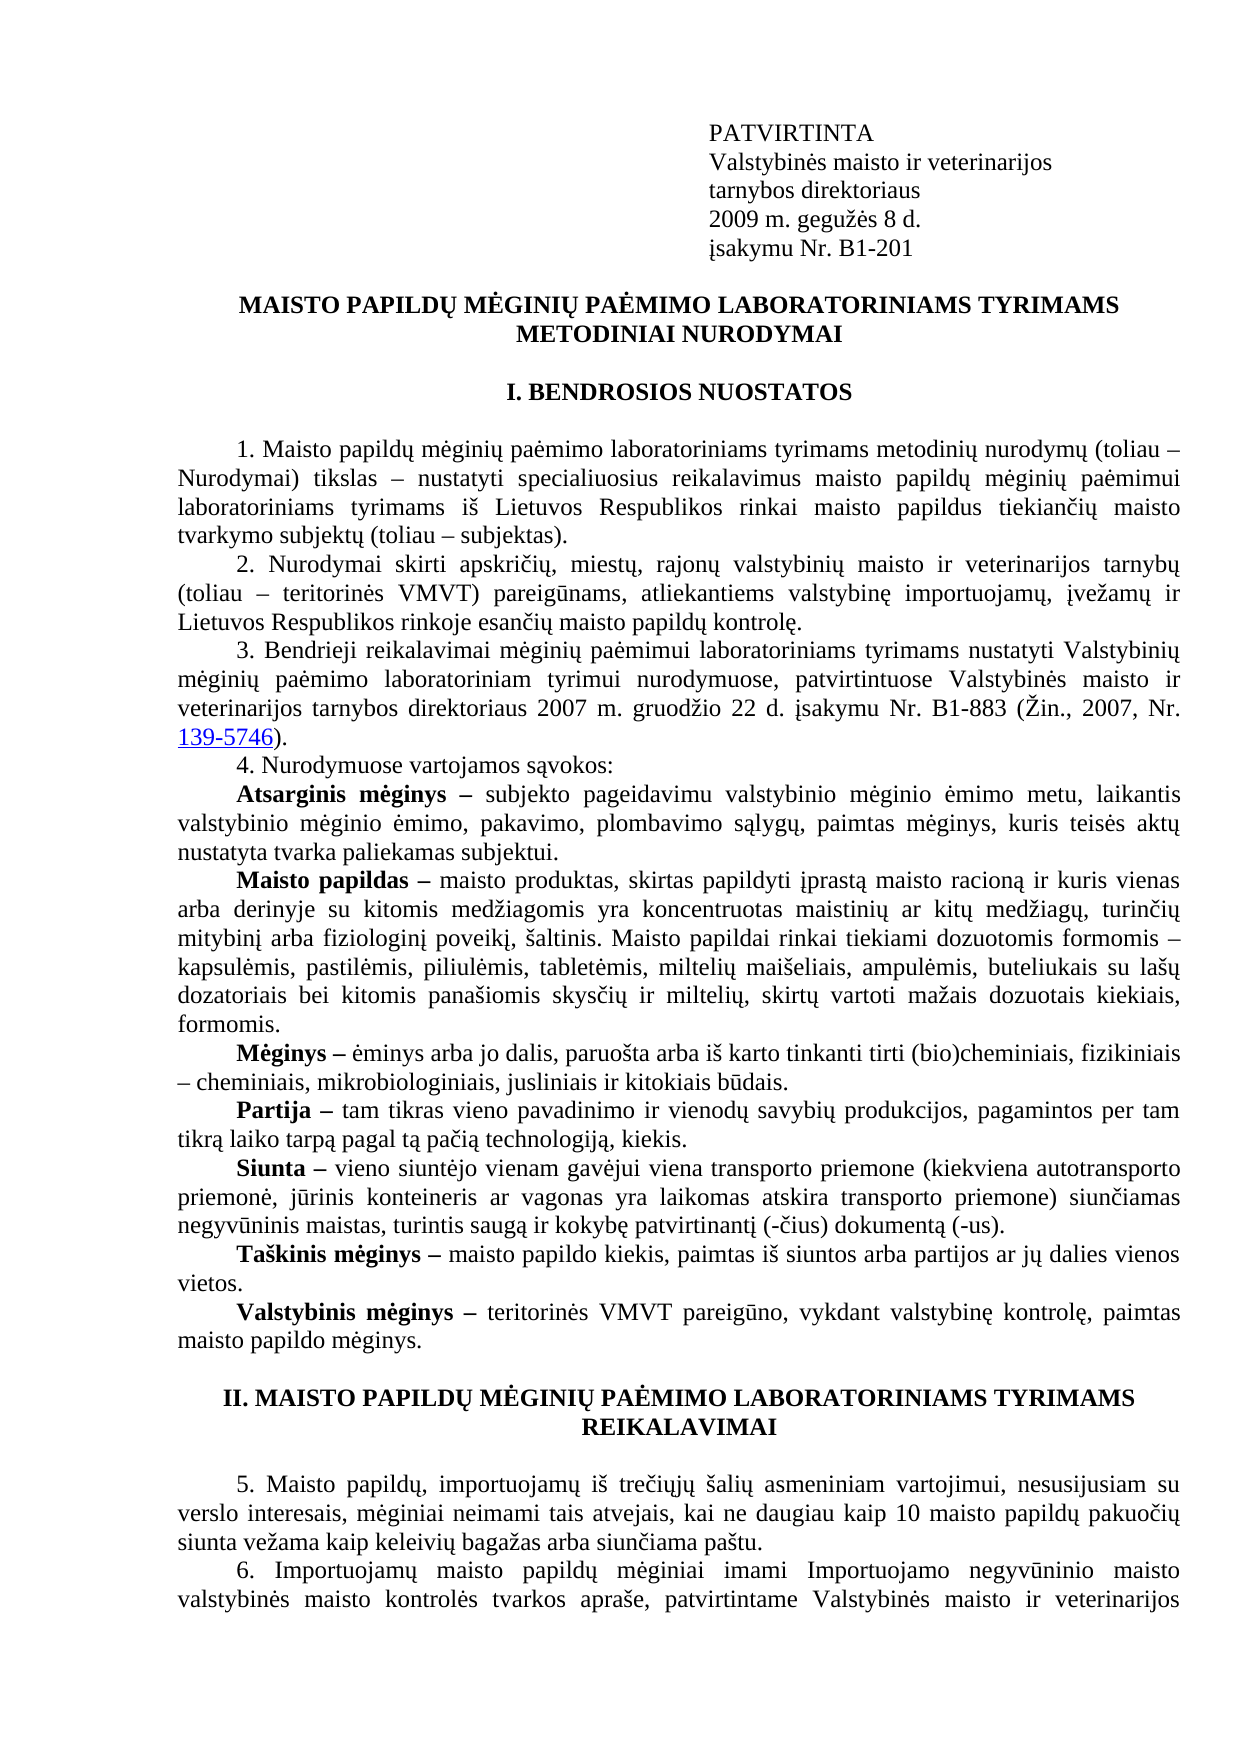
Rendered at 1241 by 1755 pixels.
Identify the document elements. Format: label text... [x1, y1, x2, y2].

text 3. Bendrieji reikalavimai mėginių paėmimui laboratoriniams tyrimams nustatyti Valstybinių mėginių paėmimo laboratoriniam tyrimui nurodymuose, patvirtintuose Valstybinės maisto ir veterinarijos tarnybos direktoriaus 2007 m. gruodžio 22 d. įsakymu Nr. B1-883 (Žin., 2007, Nr. 139-5746). [177, 636, 1181, 751]
text II. MAISTO PAPILDŲ MĖGINIŲ PAĖMIMO LABORATORINIAMS TYRIMAMS REIKALAVIMAI [177, 1383, 1181, 1441]
text 5. Maisto papildų, importuojamų iš trečiųjų šalių asmeniniam vartojimui, nesusijusiam su verslo interesais, mėginiai neimami tais atvejais, kai ne daugiau kaip 10 maisto papildų pakuočių siunta vežama kaip keleivių bagažas arba siunčiama paštu. [177, 1469, 1181, 1556]
text Valstybinės maisto ir veterinarijos [177, 147, 1181, 176]
text Siunta – vieno siuntėjo vienam gavėjui viena transporto priemone (kiekviena autotransporto priemonė, jūrinis konteineris ar vagonas yra laikomas atskira transporto priemone) siunčiamas negyvūninis maistas, turintis saugą ir kokybę patvirtinantį (-čius) dokumentą (-us). [177, 1153, 1181, 1239]
text 1. Maisto papildų mėginių paėmimo laboratoriniams tyrimams metodinių nurodymų (toliau – Nurodymai) tikslas – nustatyti specialiuosius reikalavimus maisto papildų mėginių paėmimui laboratoriniams tyrimams iš Lietuvos Respublikos rinkai maisto papildus tiekiančių maisto tvarkymo subjektų (toliau – subjektas). [177, 434, 1181, 549]
text 2. Nurodymai skirti apskričių, miestų, rajonų valstybinių maisto ir veterinarijos tarnybų (toliau – teritorinės VMVT) pareigūnams, atliekantiems valstybinę importuojamų, įvežamų ir Lietuvos Respublikos rinkoje esančių maisto papildų kontrolę. [177, 549, 1181, 636]
text PATVIRTINTA [177, 118, 1181, 147]
text Mėginys – ėminys arba jo dalis, paruošta arba iš karto tinkanti tirti (bio)cheminiais, fizikiniais – cheminiais, mikrobiologiniais, jusliniais ir kitokiais būdais. [177, 1038, 1181, 1096]
text 6. Importuojamų maisto papildų mėginiai imami Importuojamo negyvūninio maisto valstybinės maisto kontrolės tvarkos apraše, patvirtintame Valstybinės maisto ir veterinarijos [177, 1556, 1181, 1613]
text Maisto papildas – maisto produktas, skirtas papildyti įprastą maisto racioną ir kuris vienas arba derinyje su kitomis medžiagomis yra koncentruotas maistinių ar kitų medžiagų, turinčių mitybinį arba fiziologinį poveikį, šaltinis. Maisto papildai rinkai tiekiami dozuotomis formomis – kapsulėmis, pastilėmis, piliulėmis, tabletėmis, miltelių maišeliais, ampulėmis, buteliukais su lašų dozatoriais bei kitomis panašiomis skysčių ir miltelių, skirtų vartoti mažais dozuotais kiekiais, formomis. [177, 866, 1181, 1038]
text tarnybos direktoriaus [177, 176, 1181, 204]
text įsakymu Nr. B1-201 [177, 233, 1181, 262]
text Atsarginis mėginys – subjekto pageidavimu valstybinio mėginio ėmimo metu, laikantis valstybinio mėginio ėmimo, pakavimo, plombavimo sąlygų, paimtas mėginys, kuris teisės aktų nustatyta tvarka paliekamas subjektui. [177, 779, 1181, 866]
text I. BENDROSIOS NUOSTATOS [177, 377, 1181, 406]
text 4. Nurodymuose vartojamos sąvokos: [177, 751, 1181, 779]
text Valstybinis mėginys – teritorinės VMVT pareigūno, vykdant valstybinę kontrolę, paimtas maisto papildo mėginys. [177, 1297, 1181, 1354]
text Partija – tam tikras vieno pavadinimo ir vienodų savybių produkcijos, pagamintos per tam tikrą laiko tarpą pagal tą pačią technologiją, kiekis. [177, 1096, 1181, 1153]
text MAISTO PAPILDŲ MĖGINIŲ PAĖMIMO LABORATORINIAMS TYRIMAMS METODINIAI NURODYMAI [177, 291, 1181, 348]
text 2009 m. gegužės 8 d. [177, 204, 1181, 233]
text Taškinis mėginys – maisto papildo kiekis, paimtas iš siuntos arba partijos ar jų dalies vienos vietos. [177, 1239, 1181, 1297]
